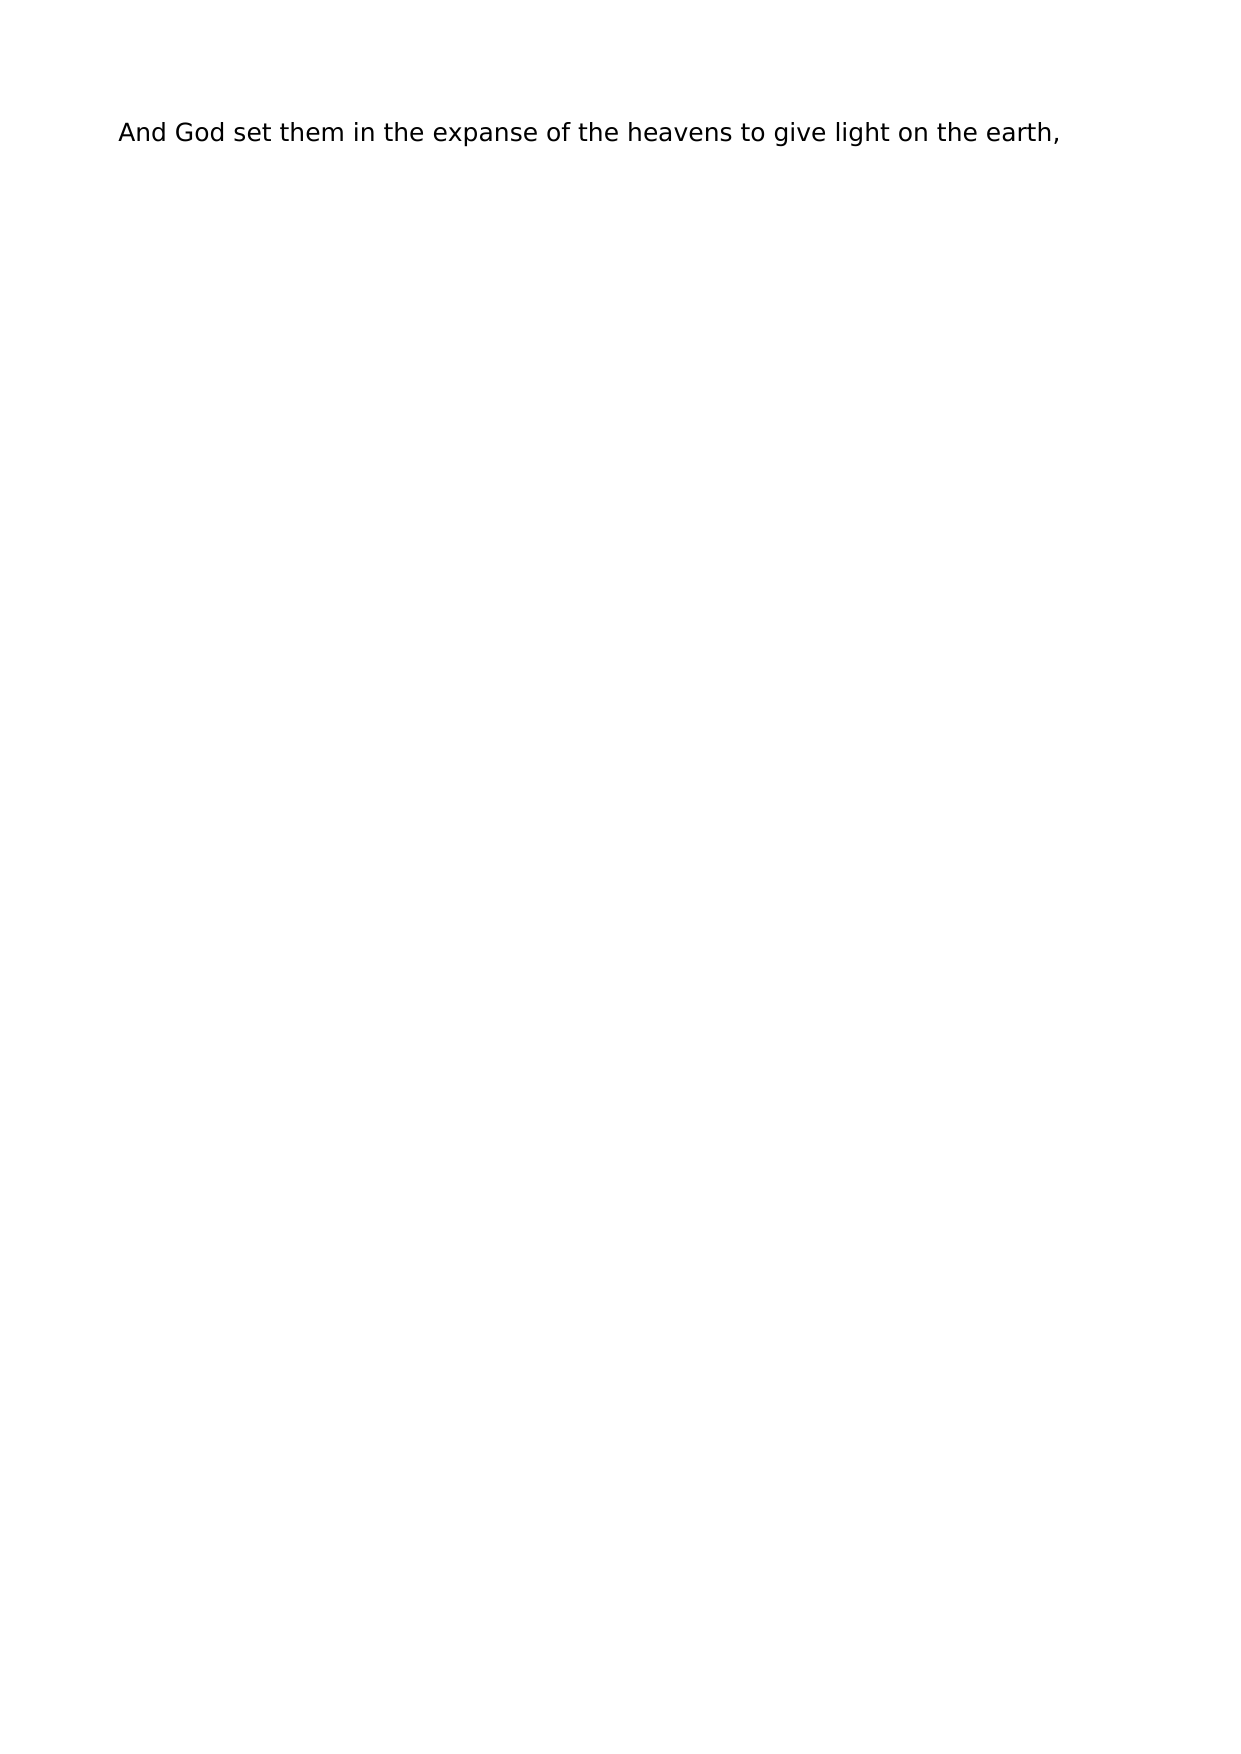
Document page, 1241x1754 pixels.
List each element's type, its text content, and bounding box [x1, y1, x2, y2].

text And God set them in the expanse of the heavens to give light on the earth, [118, 118, 1122, 147]
